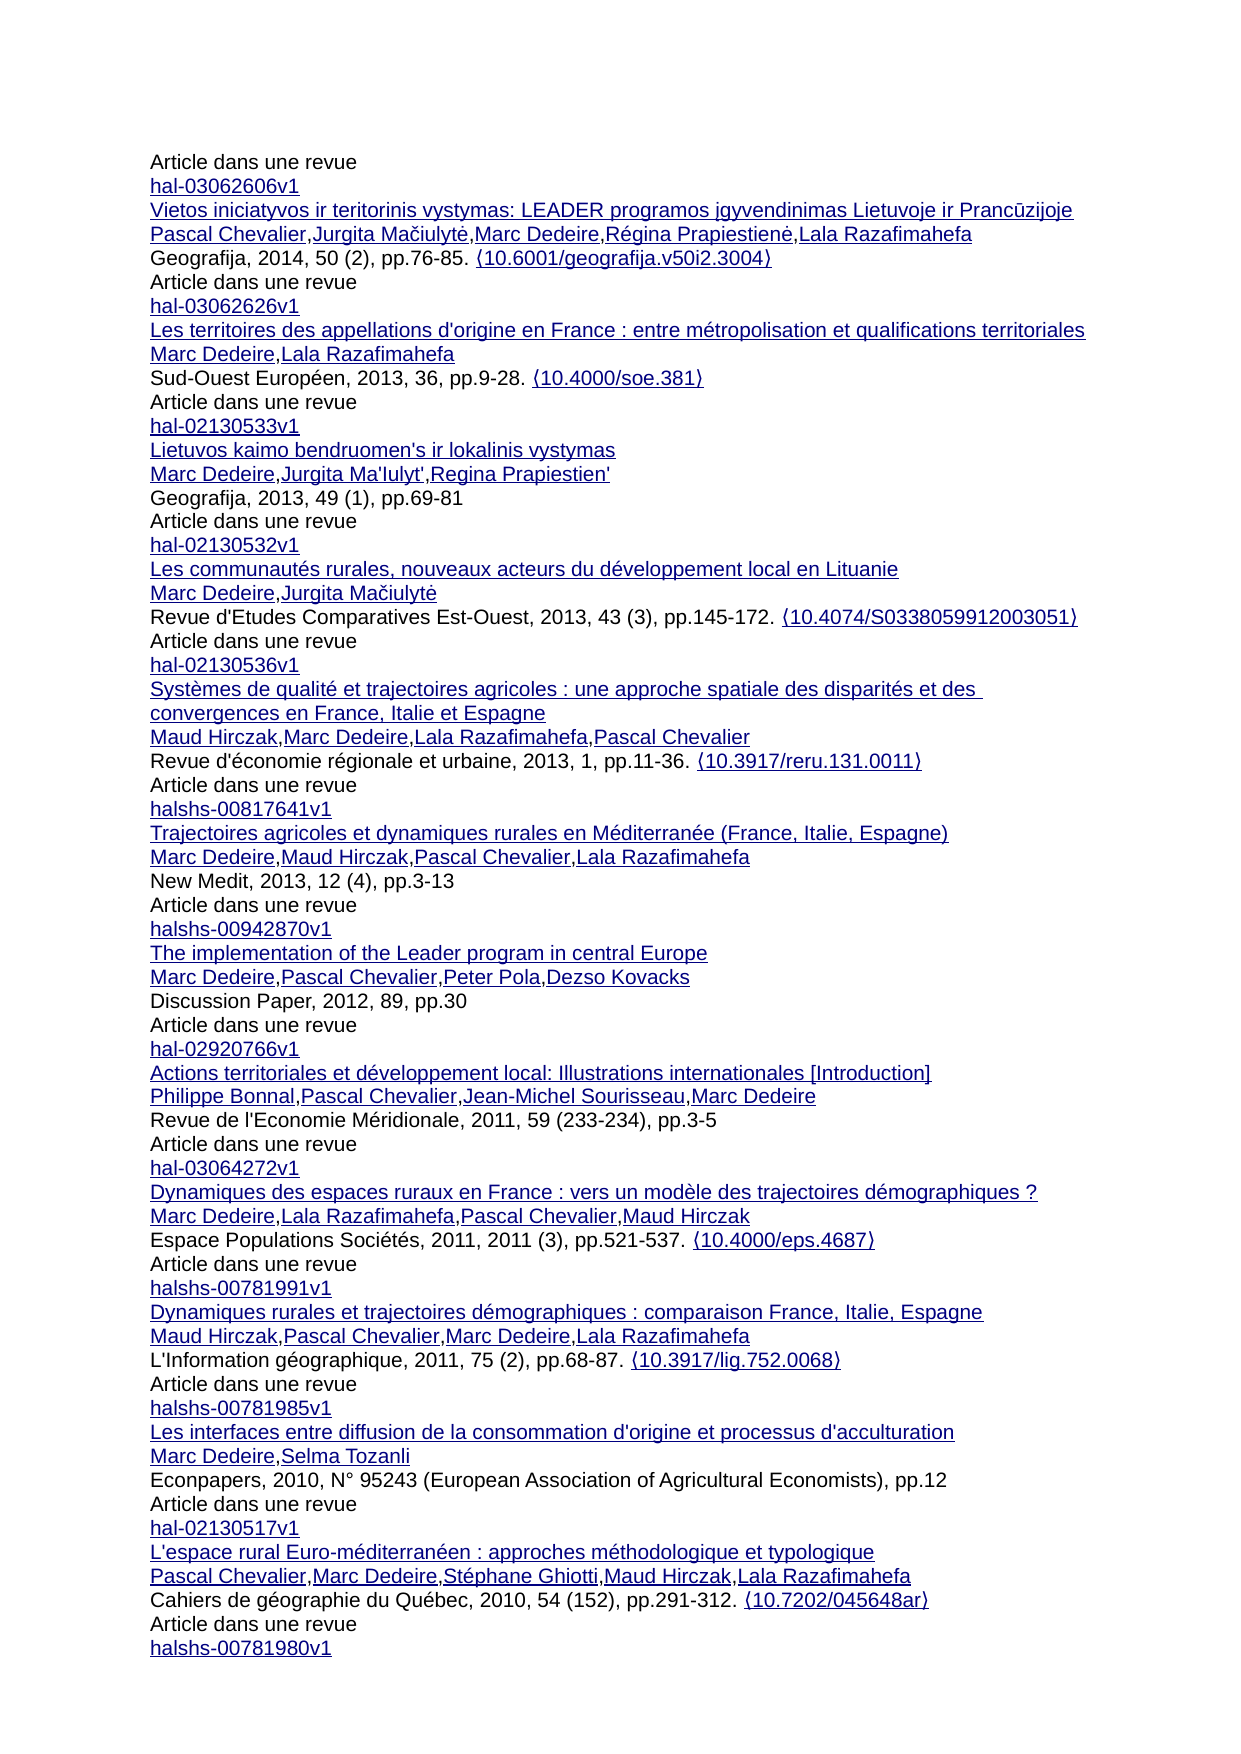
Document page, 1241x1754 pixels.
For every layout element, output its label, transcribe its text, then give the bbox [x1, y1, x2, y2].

table_cell The implementation of the Leader program in central Europe Marc Dedeire,Pascal Chevalier,Peter Pola,Dezso Kovacks Discussion Paper, 2012, 89, pp.30 Article dans une revue hal-02920766v1 [150, 941, 1090, 1060]
table_cell L'espace rural Euro-méditerranéen : approches méthodologique et typologique Pascal Chevalier,Marc Dedeire,Stéphane Ghiotti,Maud Hirczak,Lala Razafimahefa Cahiers de géographie du Québec, 2010, 54 (152), pp.291-312. ⟨10.7202/045648ar⟩ Article dans une revue halshs-00781980v1 [150, 1540, 1090, 1659]
table_cell Les communautés rurales, nouveaux acteurs du développement local en Lituanie Marc Dedeire,Jurgita Mačiulytė Revue d'Etudes Comparatives Est-Ouest, 2013, 43 (3), pp.145-172. ⟨10.4074/S0338059912003051⟩ Article dans une revue hal-02130536v1 [150, 557, 1090, 677]
table_cell Trajectoires agricoles et dynamiques rurales en Méditerranée (France, Italie, Espagne) Marc Dedeire,Maud Hirczak,Pascal Chevalier,Lala Razafimahefa New Medit, 2013, 12 (4), pp.3-13 Article dans une revue halshs-00942870v1 [150, 821, 1090, 941]
table_cell Vietos iniciatyvos ir teritorinis vystymas: LEADER programos įgyvendinimas Lietuvoje ir Prancūzijoje Pascal Chevalier,Jurgita Mačiulytė,Marc Dedeire,Régina Prapiestienė,Lala Razafimahefa Geografija, 2014, 50 (2), pp.76-85. ⟨10.6001/geografija.v50i2.3004⟩ Article dans une revue hal-03062626v1 [150, 198, 1090, 318]
table_cell Systèmes de qualité et trajectoires agricoles : une approche spatiale des disparités et des convergences en France, Italie et Espagne Maud Hirczak,Marc Dedeire,Lala Razafimahefa,Pascal Chevalier Revue d'économie régionale et urbaine, 2013, 1, pp.11-36. ⟨10.3917/reru.131.0011⟩ Article dans une revue halshs-00817641v1 [150, 677, 1090, 821]
table_cell Dynamiques des espaces ruraux en France : vers un modèle des trajectoires démographiques ? Marc Dedeire,Lala Razafimahefa,Pascal Chevalier,Maud Hirczak Espace Populations Sociétés, 2011, 2011 (3), pp.521-537. ⟨10.4000/eps.4687⟩ Article dans une revue halshs-00781991v1 [150, 1180, 1090, 1300]
table_cell Lietuvos kaimo bendruomen's ir lokalinis vystymas Marc Dedeire,Jurgita Ma'Iulyt',Regina Prapiestien' Geografija, 2013, 49 (1), pp.69-81 Article dans une revue hal-02130532v1 [150, 438, 1090, 557]
table_cell Les territoires des appellations d'origine en France : entre métropolisation et qualifications territoriales Marc Dedeire,Lala Razafimahefa Sud-Ouest Européen, 2013, 36, pp.9-28. ⟨10.4000/soe.381⟩ Article dans une revue hal-02130533v1 [150, 318, 1090, 437]
table_cell Les interfaces entre diffusion de la consommation d'origine et processus d'acculturation Marc Dedeire,Selma Tozanli Econpapers, 2010, N° 95243 (European Association of Agricultural Economists), pp.12 Article dans une revue hal-02130517v1 [150, 1420, 1090, 1539]
table_cell Actions territoriales et développement local: Illustrations internationales [Introduction] Philippe Bonnal,Pascal Chevalier,Jean-Michel Sourisseau,Marc Dedeire Revue de l'Economie Méridionale, 2011, 59 (233-234), pp.3-5 Article dans une revue hal-03064272v1 [150, 1060, 1090, 1180]
table_cell Dynamiques rurales et trajectoires démographiques : comparaison France, Italie, Espagne Maud Hirczak,Pascal Chevalier,Marc Dedeire,Lala Razafimahefa L'Information géographique, 2011, 75 (2), pp.68-87. ⟨10.3917/lig.752.0068⟩ Article dans une revue halshs-00781985v1 [150, 1300, 1090, 1420]
table_cell Article dans une revue hal-03062606v1 [150, 150, 1090, 198]
